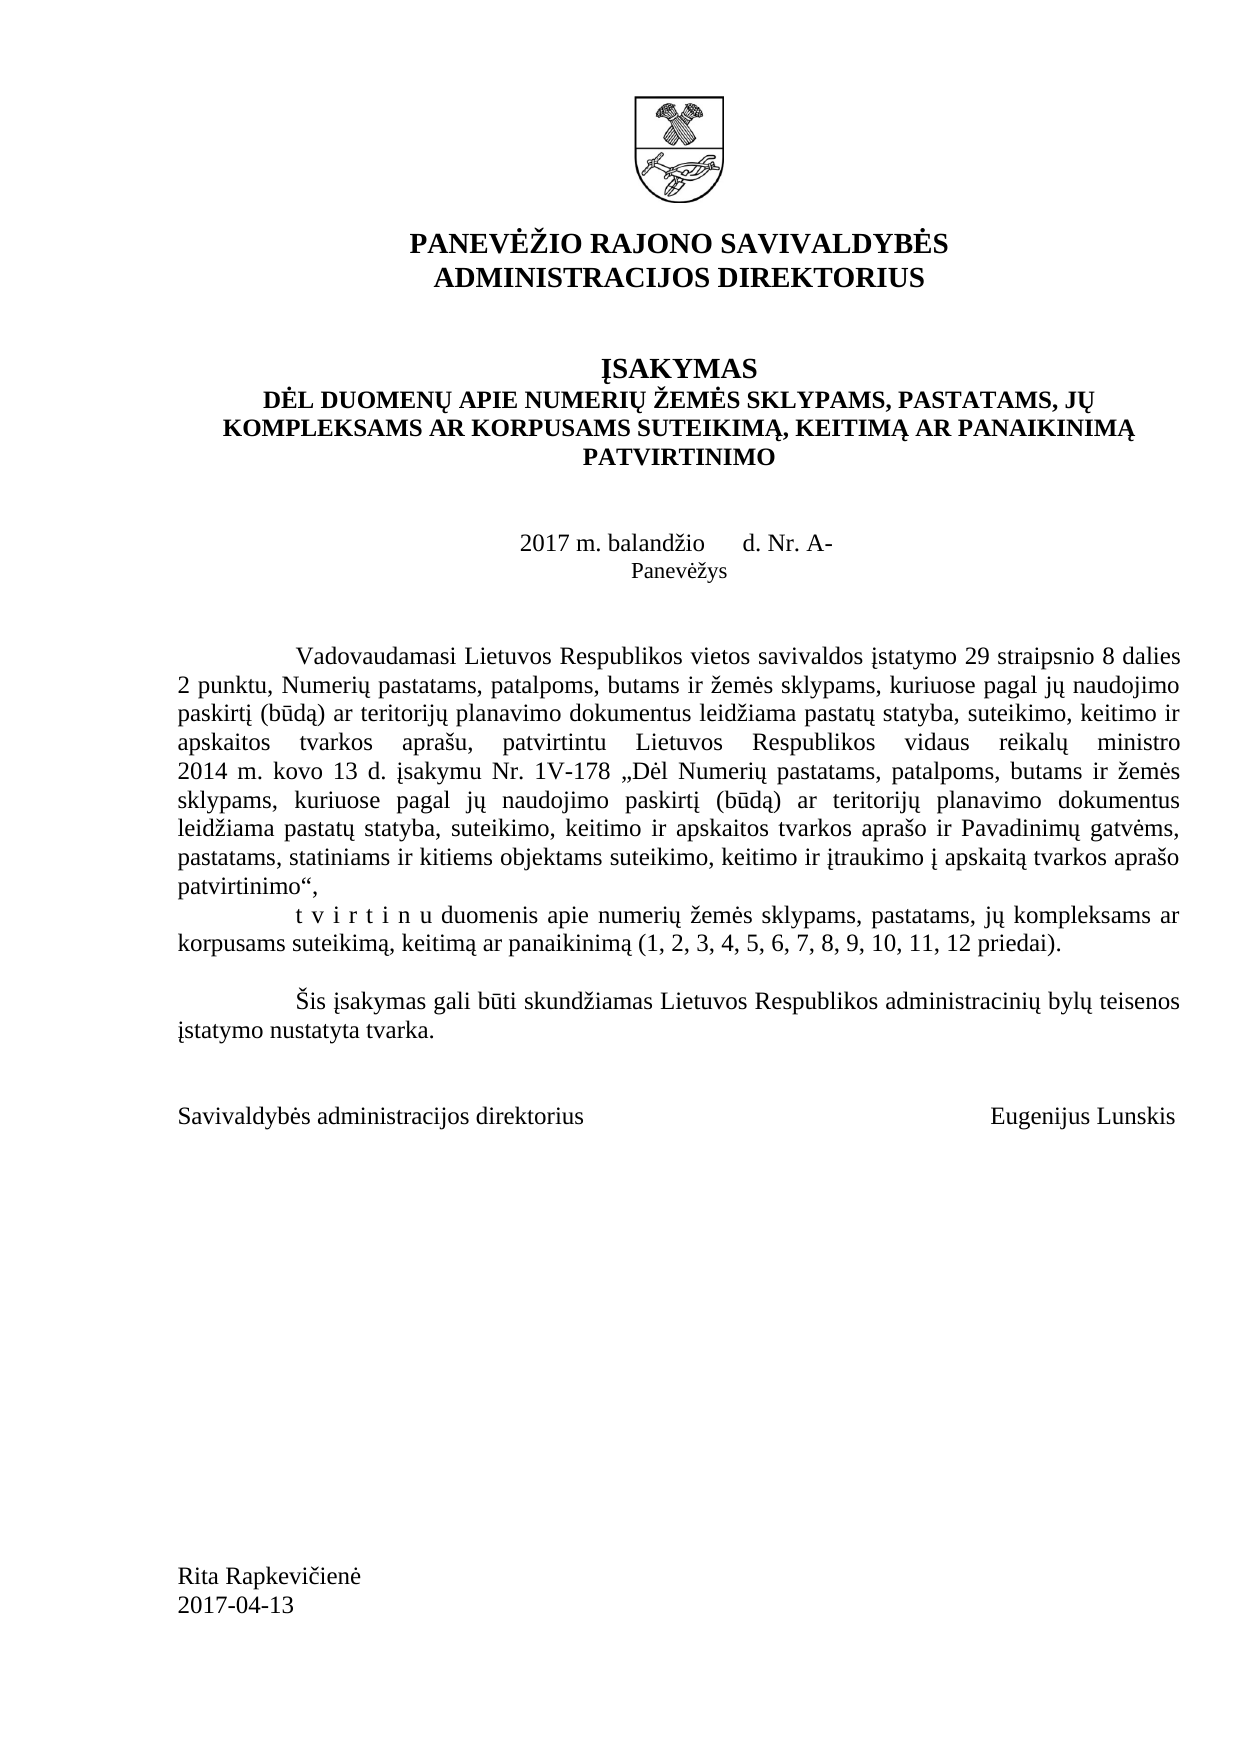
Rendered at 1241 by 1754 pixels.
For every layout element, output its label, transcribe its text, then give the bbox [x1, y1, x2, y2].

text Savivaldybės administracijos direktorius Eugenijus Lunskis [177, 1101, 1181, 1130]
text 2017-04-13 [177, 1590, 1181, 1618]
text Šis įsakymas gali būti skundžiamas Lietuvos Respublikos administracinių bylų teisenos įstatymo nustatyta tvarka. [177, 986, 1181, 1043]
text 2017 m. balandžio d. Nr. A- [177, 528, 1181, 557]
text DĖL DUOMENŲ APIE NUMERIŲ ŽEMĖS SKLYPAMS, PASTATAMS, JŲ KOMPLEKSAMS AR KORPUSAMS SUTEIKIMĄ, KEITIMĄ AR PANAIKINIMĄ PATVIRTINIMO [177, 385, 1181, 471]
text Vadovaudamasi Lietuvos Respublikos vietos savivaldos įstatymo 29 straipsnio 8 dalies 2 punktu, Numerių pastatams, patalpoms, butams ir žemės sklypams, kuriuose pagal jų naudojimo paskirtį (būdą) ar teritorijų planavimo dokumentus leidžiama pastatų statyba, suteikimo, keitimo ir apskaitos tvarkos aprašu, patvirtintu Lietuvos Respublikos vidaus reikalų ministro 2014 m. kovo 13 d. įsakymu Nr. 1V-178 „Dėl Numerių pastatams, patalpoms, butams ir žemės sklypams, kuriuose pagal jų naudojimo paskirtį (būdą) ar teritorijų planavimo dokumentus leidžiama pastatų statyba, suteikimo, keitimo ir apskaitos tvarkos aprašo ir Pavadinimų gatvėms, pastatams, statiniams ir kitiems objektams suteikimo, keitimo ir įtraukimo į apskaitą tvarkos aprašo patvirtinimo“, [177, 641, 1181, 900]
text Panevėžys [177, 557, 1181, 583]
text t v i r t i n u duomenis apie numerių žemės sklypams, pastatams, jų kompleksams ar korpusams suteikimą, keitimą ar panaikinimą (1, 2, 3, 4, 5, 6, 7, 8, 9, 10, 11, 12 priedai). [177, 900, 1181, 957]
text Rita Rapkevičienė [177, 1561, 1181, 1590]
